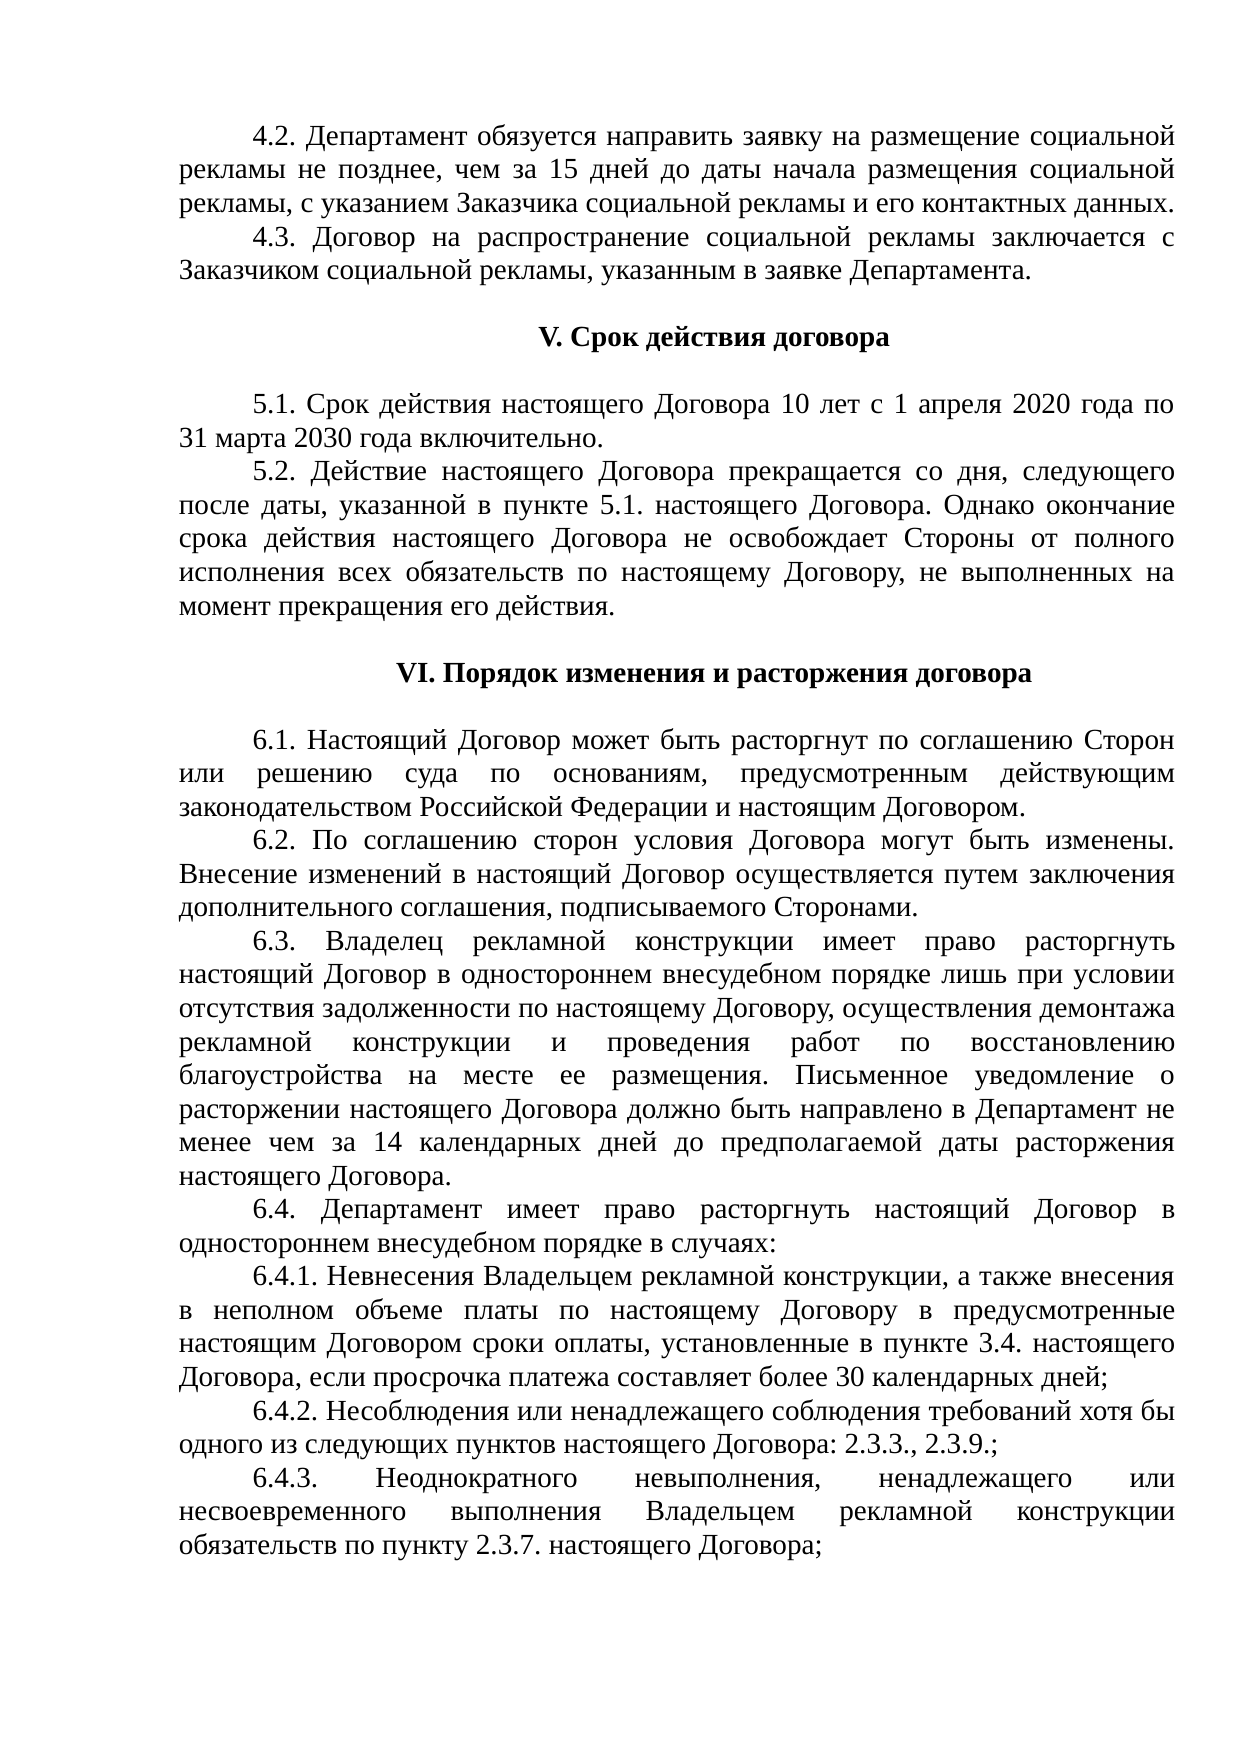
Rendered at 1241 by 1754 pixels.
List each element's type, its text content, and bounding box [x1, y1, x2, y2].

subtitle V. Срок действия договора [178, 319, 1176, 353]
text 5.2. Действие настоящего Договора прекращается со дня, следующего после даты, указанной в пункте 5.1. настоящего Договора. Однако окончание срока действия настоящего Договора не освобождает Стороны от полного исполнения всех обязательств по настоящему Договору, не выполненных на момент прекращения его действия. [178, 453, 1176, 621]
text 4.2. Департамент обязуется направить заявку на размещение социальной рекламы не позднее, чем за 15 дней до даты начала размещения социальной рекламы, с указанием Заказчика социальной рекламы и его контактных данных. [178, 118, 1176, 219]
text 6.2. По соглашению сторон условия Договора могут быть изменены. Внесение изменений в настоящий Договор осуществляется путем заключения дополнительного соглашения, подписываемого Сторонами. [178, 822, 1176, 923]
text VI. Порядок изменения и расторжения договора [178, 655, 1176, 688]
text 6.4. Департамент имеет право расторгнуть настоящий Договор в одностороннем внесудебном порядке в случаях: [178, 1191, 1176, 1258]
text 6.3. Владелец рекламной конструкции имеет право расторгнуть настоящий Договор в одностороннем внесудебном порядке лишь при условии отсутствия задолженности по настоящему Договору, осуществления демонтажа рекламной конструкции и проведения работ по восстановлению благоустройства на месте ее размещения. Письменное уведомление о расторжении настоящего Договора должно быть направлено в Департамент не менее чем за 14 календарных дней до предполагаемой даты расторжения настоящего Договора. [178, 923, 1176, 1191]
text 6.4.1. Невнесения Владельцем рекламной конструкции, а также внесения в неполном объеме платы по настоящему Договору в предусмотренные настоящим Договором сроки оплаты, установленные в пункте 3.4. настоящего Договора, если просрочка платежа составляет более 30 календарных дней; [178, 1258, 1176, 1393]
text 6.4.2. Несоблюдения или ненадлежащего соблюдения требований хотя бы одного из следующих пунктов настоящего Договора: 2.3.3., 2.3.9.; [178, 1393, 1176, 1460]
text 4.3. Договор на распространение социальной рекламы заключается с Заказчиком социальной рекламы, указанным в заявке Департамента. [178, 219, 1176, 286]
text 5.1. Срок действия настоящего Договора 10 лет с 1 апреля 2020 года по 31 марта 2030 года включительно. [178, 386, 1176, 453]
text 6.4.3. Неоднократного невыполнения, ненадлежащего или несвоевременного выполнения Владельцем рекламной конструкции обязательств по пункту 2.3.7. настоящего Договора; [178, 1460, 1176, 1560]
text 6.1. Настоящий Договор может быть расторгнут по соглашению Сторон или решению суда по основаниям, предусмотренным действующим законодательством Российской Федерации и настоящим Договором. [178, 722, 1176, 822]
